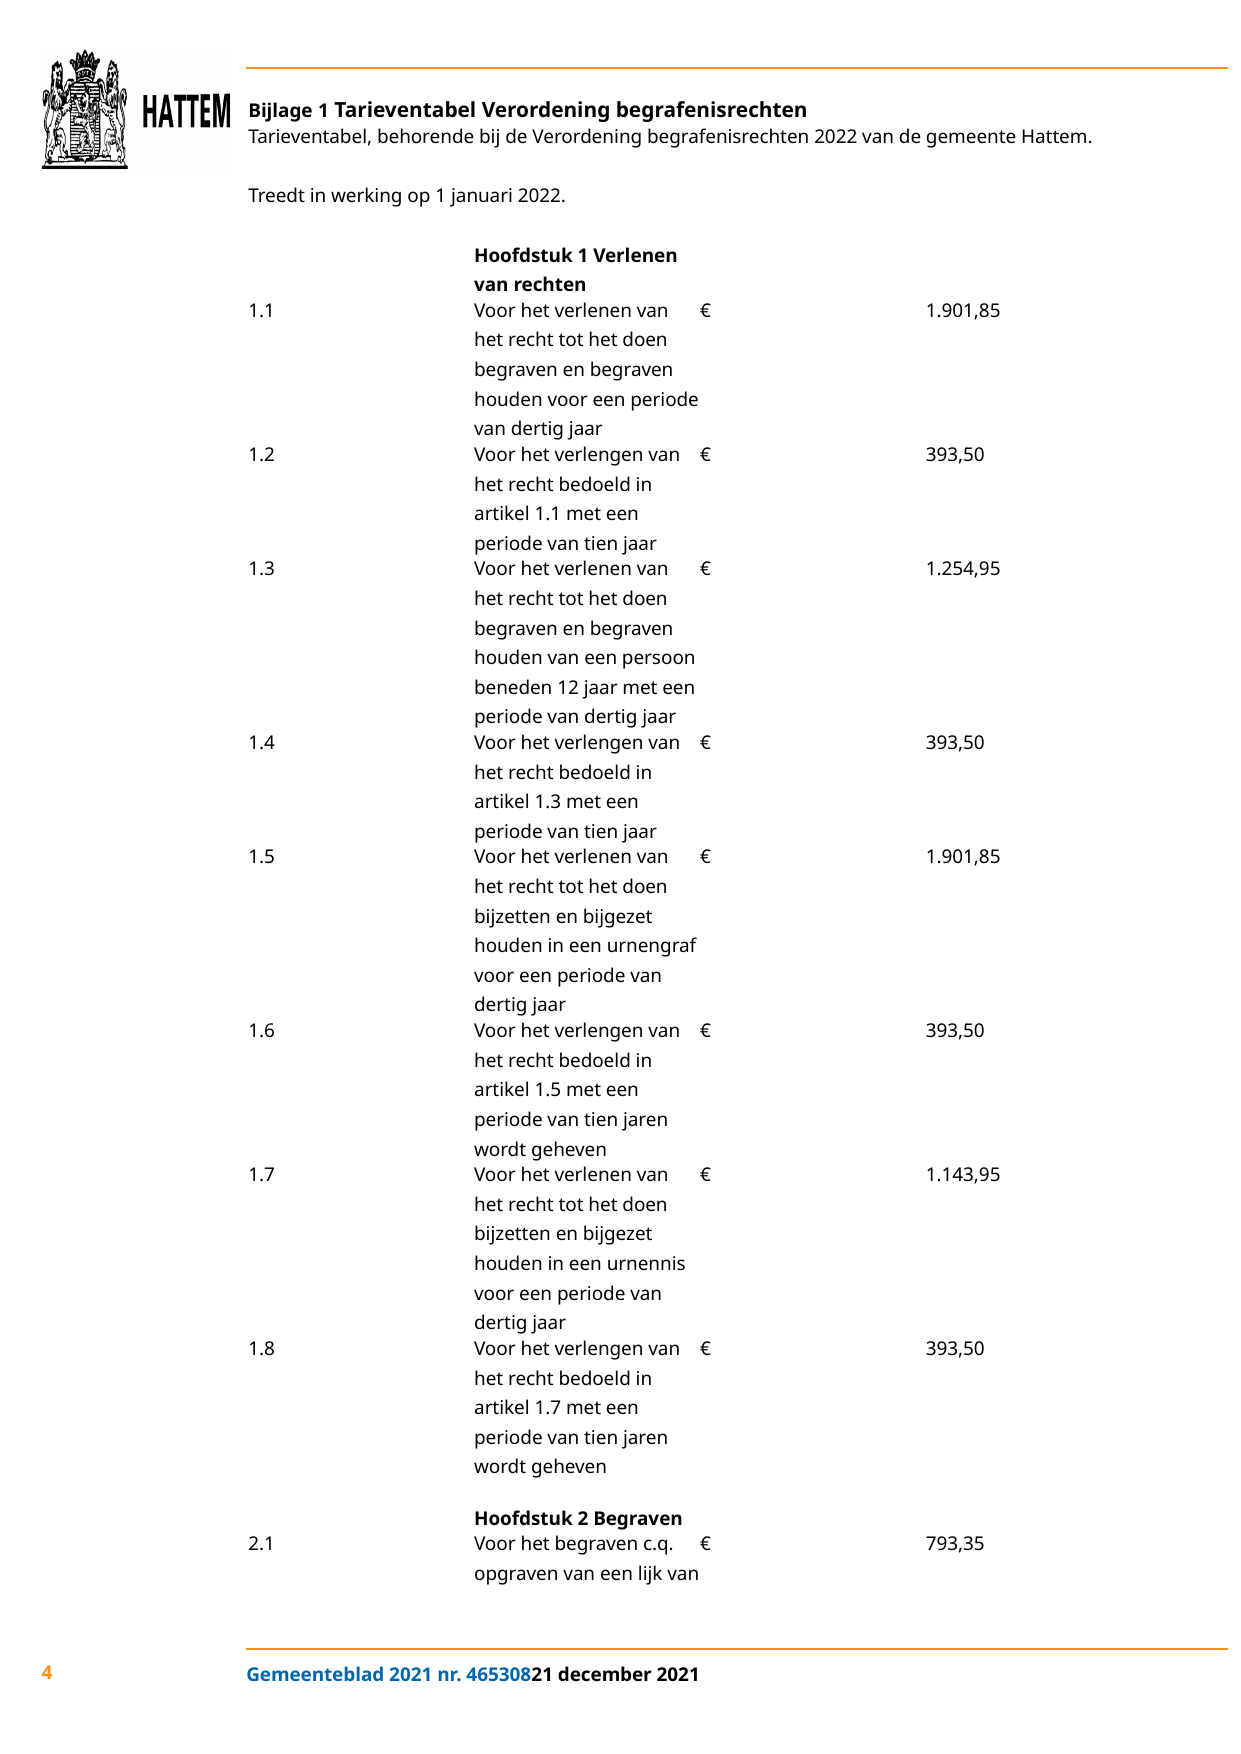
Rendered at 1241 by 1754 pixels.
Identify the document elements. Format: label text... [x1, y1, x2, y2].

table_header Hoofdstuk 1 Verlenen van rechten [474, 242, 700, 297]
table_cell € [700, 729, 926, 844]
table_cell [700, 1505, 926, 1531]
text Tarieventabel, behorende bij de Verordening begrafenisrechten 2022 van de gemeente Hattem. [248, 123, 1152, 149]
table_cell 793,35 [926, 1531, 1152, 1586]
table_cell € [700, 1018, 926, 1161]
table_cell 1.3 [248, 556, 474, 729]
table_cell € [700, 1531, 926, 1586]
table_cell [926, 1505, 1152, 1531]
table_cell 393,50 [926, 1335, 1152, 1479]
table_header [700, 242, 926, 297]
table_cell Hoofdstuk 2 Begraven [474, 1505, 700, 1531]
table_cell 1.2 [248, 441, 474, 556]
table_cell € [700, 1335, 926, 1479]
table_cell 1.143,95 [926, 1161, 1152, 1335]
table_header [248, 242, 474, 297]
table_cell € [700, 1161, 926, 1335]
table_cell 1.7 [248, 1161, 474, 1335]
table_cell 393,50 [926, 1018, 1152, 1161]
text Bijlage 1 Tarieventabel Verordening begrafenisrechten [248, 95, 1152, 123]
table_cell 1.901,85 [926, 844, 1152, 1017]
text Treedt in werking op 1 januari 2022. [248, 182, 1152, 208]
table_cell Voor het verlengen van het recht bedoeld in artikel 1.7 met een periode van tien jaren wordt geheven [474, 1335, 700, 1479]
table_cell 1.8 [248, 1335, 474, 1479]
table_cell [248, 1505, 474, 1531]
table_cell 1.254,95 [926, 556, 1152, 729]
table_cell € [700, 441, 926, 556]
table_cell 2.1 [248, 1531, 474, 1586]
table_cell 1.6 [248, 1018, 474, 1161]
table_cell 1.901,85 [926, 297, 1152, 441]
table_cell Voor het verlengen van het recht bedoeld in artikel 1.5 met een periode van tien jaren wordt geheven [474, 1018, 700, 1161]
table_cell 393,50 [926, 729, 1152, 844]
table_cell [700, 1479, 926, 1505]
table_cell 1.1 [248, 297, 474, 441]
table_cell Voor het verlenen van het recht tot het doen begraven en begraven houden van een persoon beneden 12 jaar met een periode van dertig jaar [474, 556, 700, 729]
table_cell € [700, 556, 926, 729]
table_cell [474, 1479, 700, 1505]
table_cell [248, 1479, 474, 1505]
table_cell Voor het verlenen van het recht tot het doen bijzetten en bijgezet houden in een urnengraf voor een periode van dertig jaar [474, 844, 700, 1017]
table_cell Voor het verlenen van het recht tot het doen bijzetten en bijgezet houden in een urnennis voor een periode van dertig jaar [474, 1161, 700, 1335]
table_cell 1.5 [248, 844, 474, 1017]
table_cell [926, 1479, 1152, 1505]
table_cell 1.4 [248, 729, 474, 844]
table_cell Voor het begraven c.q. opgraven van een lijk van [474, 1531, 700, 1586]
table_cell € [700, 297, 926, 441]
table_header [926, 242, 1152, 297]
table_cell Voor het verlengen van het recht bedoeld in artikel 1.3 met een periode van tien jaar [474, 729, 700, 844]
table_cell Voor het verlengen van het recht bedoeld in artikel 1.1 met een periode van tien jaar [474, 441, 700, 556]
picture [41, 47, 231, 172]
table_cell € [700, 844, 926, 1017]
table_cell 393,50 [926, 441, 1152, 556]
table_cell Voor het verlenen van het recht tot het doen begraven en begraven houden voor een periode van dertig jaar [474, 297, 700, 441]
